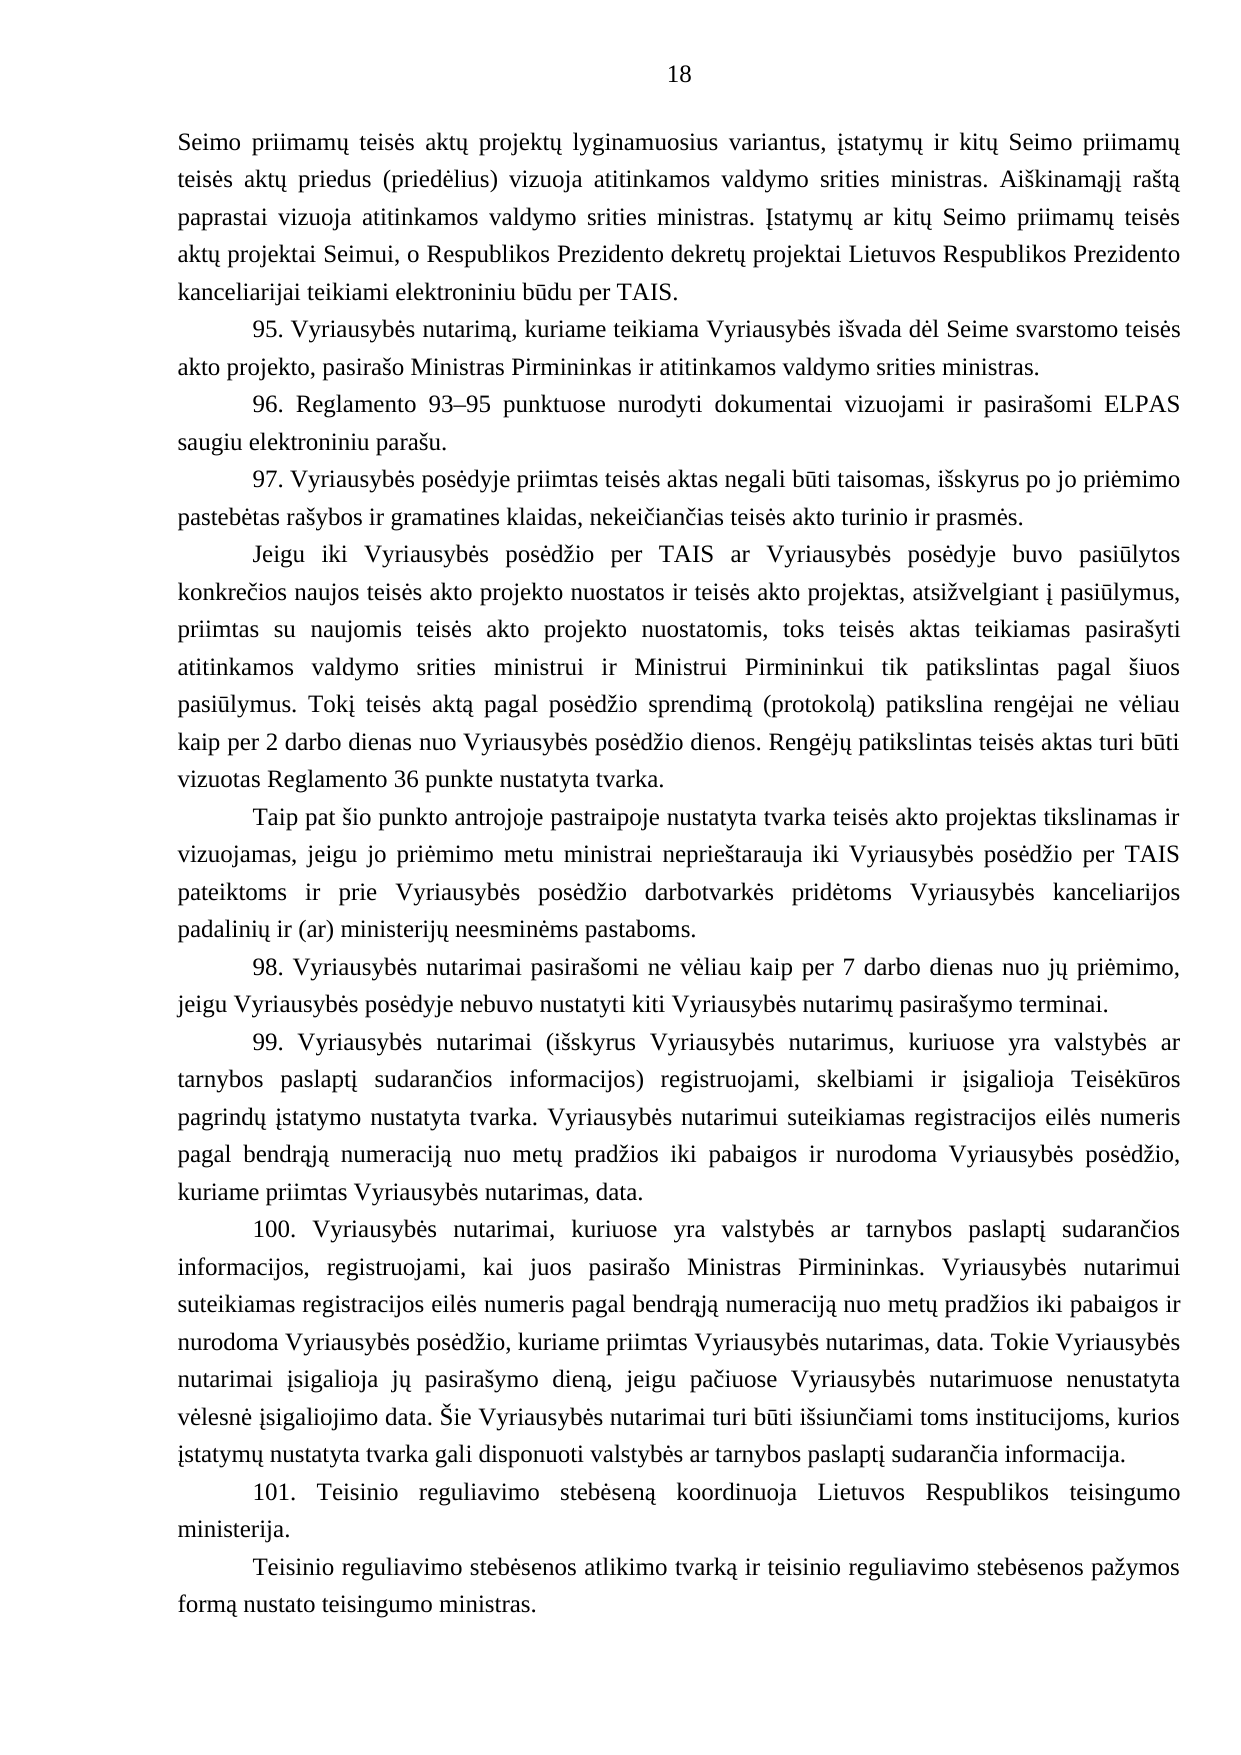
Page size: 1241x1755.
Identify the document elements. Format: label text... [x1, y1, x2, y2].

text Taip pat šio punkto antrojoje pastraipoje nustatyta tvarka teisės akto projektas tikslinamas ir vizuojamas, jeigu jo priėmimo metu ministrai neprieštarauja iki Vyriausybės posėdžio per TAIS pateiktoms ir prie Vyriausybės posėdžio darbotvarkės pridėtoms Vyriausybės kanceliarijos padalinių ir (ar) ministerijų neesminėms pastaboms. [177, 793, 1181, 943]
text 100. Vyriausybės nutarimai, kuriuose yra valstybės ar tarnybos paslaptį sudarančios informacijos, registruojami, kai juos pasirašo Ministras Pirmininkas. Vyriausybės nutarimui suteikiamas registracijos eilės numeris pagal bendrąją numeraciją nuo metų pradžios iki pabaigos ir nurodoma Vyriausybės posėdžio, kuriame priimtas Vyriausybės nutarimas, data. Tokie Vyriausybės nutarimai įsigalioja jų pasirašymo dieną, jeigu pačiuose Vyriausybės nutarimuose nenustatyta vėlesnė įsigaliojimo data. Šie Vyriausybės nutarimai turi būti išsiunčiami toms institucijoms, kurios įstatymų nustatyta tvarka gali disponuoti valstybės ar tarnybos paslaptį sudarančia informacija. [177, 1206, 1181, 1468]
text 99. Vyriausybės nutarimai (išskyrus Vyriausybės nutarimus, kuriuose yra valstybės ar tarnybos paslaptį sudarančios informacijos) registruojami, skelbiami ir įsigalioja Teisėkūros pagrindų įstatymo nustatyta tvarka. Vyriausybės nutarimui suteikiamas registracijos eilės numeris pagal bendrąją numeraciją nuo metų pradžios iki pabaigos ir nurodoma Vyriausybės posėdžio, kuriame priimtas Vyriausybės nutarimas, data. [177, 1018, 1181, 1206]
text Jeigu iki Vyriausybės posėdžio per TAIS ar Vyriausybės posėdyje buvo pasiūlytos konkrečios naujos teisės akto projekto nuostatos ir teisės akto projektas, atsižvelgiant į pasiūlymus, priimtas su naujomis teisės akto projekto nuostatomis, toks teisės aktas teikiamas pasirašyti atitinkamos valdymo srities ministrui ir Ministrui Pirmininkui tik patikslintas pagal šiuos pasiūlymus. Tokį teisės aktą pagal posėdžio sprendimą (protokolą) patikslina rengėjai ne vėliau kaip per 2 darbo dienas nuo Vyriausybės posėdžio dienos. Rengėjų patikslintas teisės aktas turi būti vizuotas Reglamento 36 punkte nustatyta tvarka. [177, 531, 1181, 793]
text Seimo priimamų teisės aktų projektų lyginamuosius variantus, įstatymų ir kitų Seimo priimamų teisės aktų priedus (priedėlius) vizuoja atitinkamos valdymo srities ministras. Aiškinamąjį raštą paprastai vizuoja atitinkamos valdymo srities ministras. Įstatymų ar kitų Seimo priimamų teisės aktų projektai Seimui, o Respublikos Prezidento dekretų projektai Lietuvos Respublikos Prezidento kanceliarijai teikiami elektroniniu būdu per TAIS. [177, 118, 1181, 306]
text 97. Vyriausybės posėdyje priimtas teisės aktas negali būti taisomas, išskyrus po jo priėmimo pastebėtas rašybos ir gramatines klaidas, nekeičiančias teisės akto turinio ir prasmės. [177, 456, 1181, 531]
text Teisinio reguliavimo stebėsenos atlikimo tvarką ir teisinio reguliavimo stebėsenos pažymos formą nustato teisingumo ministras. [177, 1543, 1181, 1618]
text 101. Teisinio reguliavimo stebėseną koordinuoja Lietuvos Respublikos teisingumo ministerija. [177, 1468, 1181, 1543]
text 96. Reglamento 93–95 punktuose nurodyti dokumentai vizuojami ir pasirašomi ELPAS saugiu elektroniniu parašu. [177, 381, 1181, 456]
text 98. Vyriausybės nutarimai pasirašomi ne vėliau kaip per 7 darbo dienas nuo jų priėmimo, jeigu Vyriausybės posėdyje nebuvo nustatyti kiti Vyriausybės nutarimų pasirašymo terminai. [177, 943, 1181, 1018]
text 95. Vyriausybės nutarimą, kuriame teikiama Vyriausybės išvada dėl Seime svarstomo teisės akto projekto, pasirašo Ministras Pirmininkas ir atitinkamos valdymo srities ministras. [177, 306, 1181, 381]
